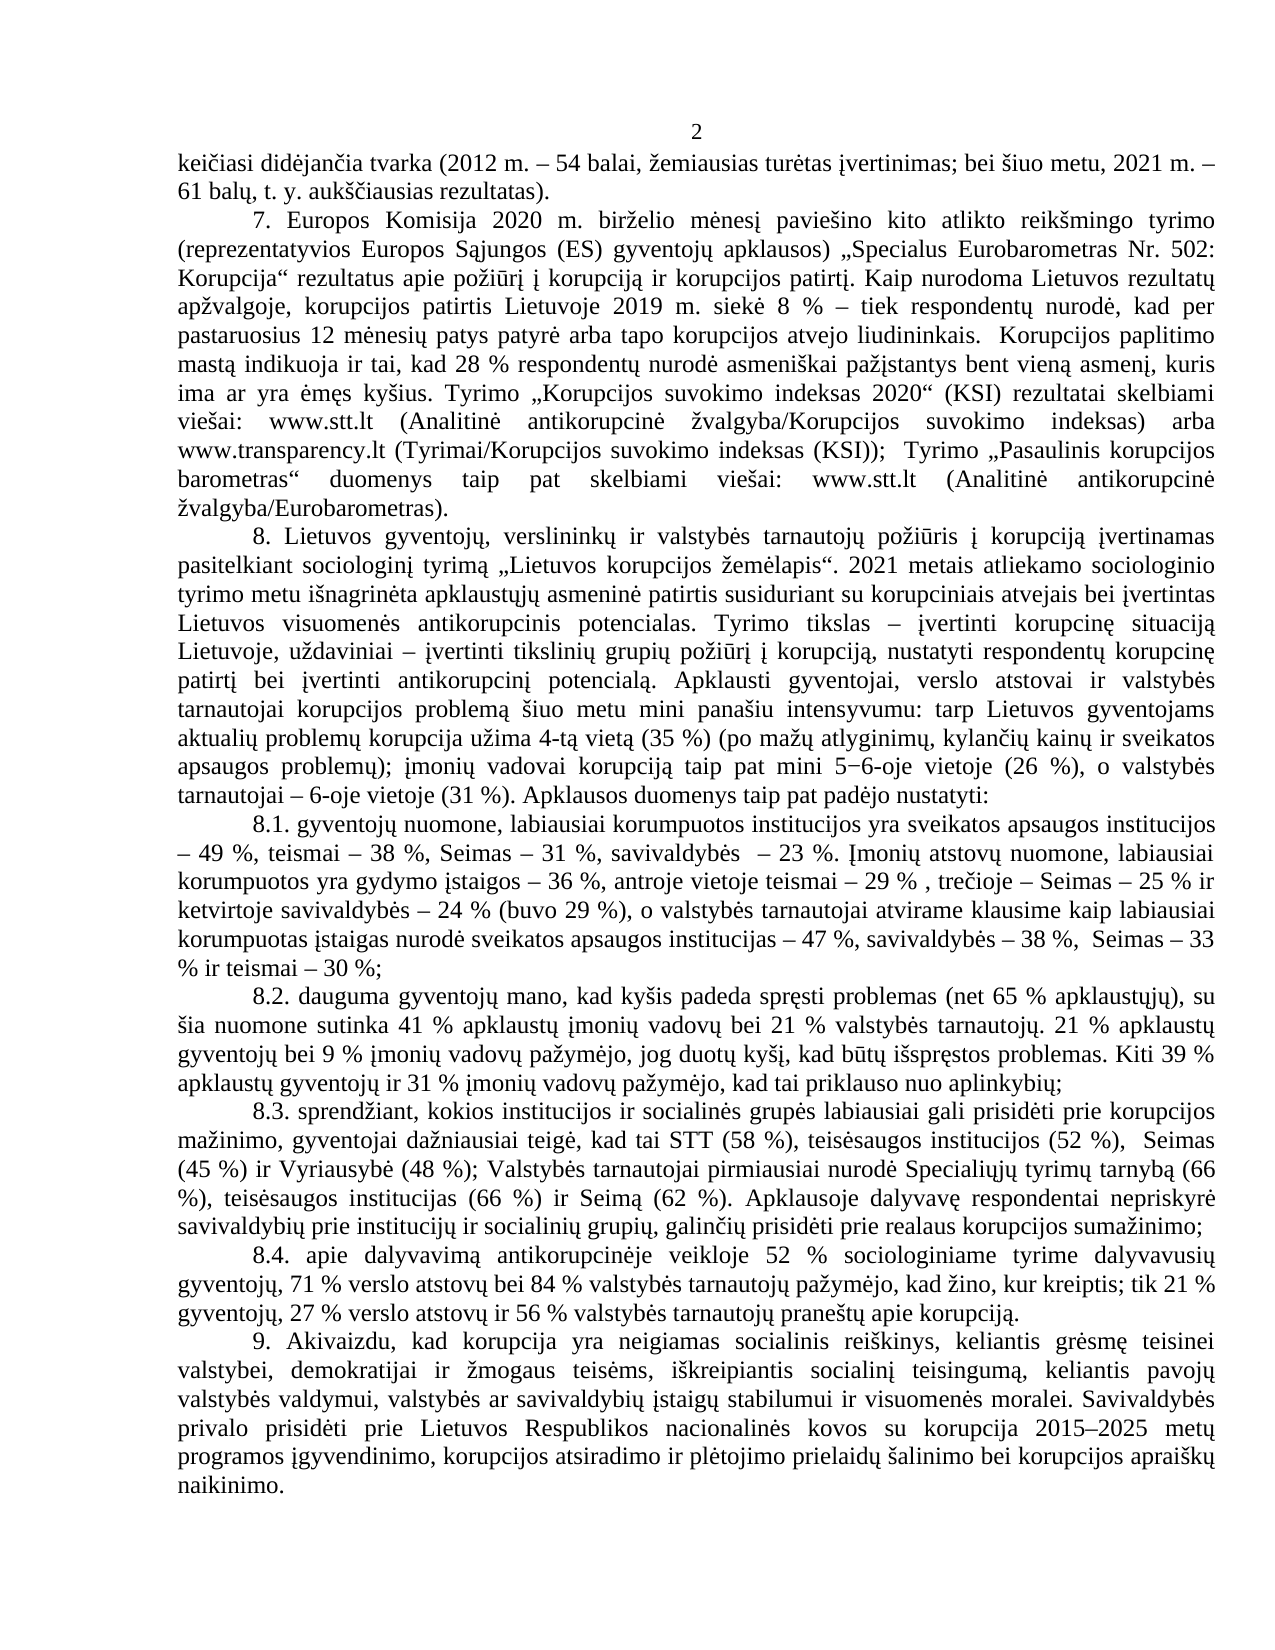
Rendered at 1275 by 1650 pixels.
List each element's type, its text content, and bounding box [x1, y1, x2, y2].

text 8.2. dauguma gyventojų mano, kad kyšis padeda spręsti problemas (net 65 % apklaustųjų), su šia nuomone sutinka 41 % apklaustų įmonių vadovų bei 21 % valstybės tarnautojų. 21 % apklaustų gyventojų bei 9 % įmonių vadovų pažymėjo, jog duotų kyšį, kad būtų išspręstos problemas. Kiti 39 % apklaustų gyventojų ir 31 % įmonių vadovų pažymėjo, kad tai priklauso nuo aplinkybių; [177, 981, 1216, 1096]
text keičiasi didėjančia tvarka (2012 m. – 54 balai, žemiausias turėtas įvertinimas; bei šiuo metu, 2021 m. – 61 balų, t. y. aukščiausias rezultatas). [177, 148, 1216, 205]
text 7. Europos Komisija 2020 m. birželio mėnesį paviešino kito atlikto reikšmingo tyrimo (reprezentatyvios Europos Sąjungos (ES) gyventojų apklausos) „Specialus Eurobarometras Nr. 502: Korupcija“ rezultatus apie požiūrį į korupciją ir korupcijos patirtį. Kaip nurodoma Lietuvos rezultatų apžvalgoje, korupcijos patirtis Lietuvoje 2019 m. siekė 8 % – tiek respondentų nurodė, kad per pastaruosius 12 mėnesių patys patyrė arba tapo korupcijos atvejo liudininkais. Korupcijos paplitimo mastą indikuoja ir tai, kad 28 % respondentų nurodė asmeniškai pažįstantys bent vieną asmenį, kuris ima ar yra ėmęs kyšius. Tyrimo „Korupcijos suvokimo indeksas 2020“ (KSI) rezultatai skelbiami viešai: www.stt.lt (Analitinė antikorupcinė žvalgyba/Korupcijos suvokimo indeksas) arba www.transparency.lt (Tyrimai/Korupcijos suvokimo indeksas (KSI)); Tyrimo „Pasaulinis korupcijos barometras“ duomenys taip pat skelbiami viešai: www.stt.lt (Analitinė antikorupcinė žvalgyba/Eurobarometras). [177, 205, 1216, 521]
text 8.1. gyventojų nuomone, labiausiai korumpuotos institucijos yra sveikatos apsaugos institucijos – 49 %, teismai – 38 %, Seimas – 31 %, savivaldybės – 23 %. Įmonių atstovų nuomone, labiausiai korumpuotos yra gydymo įstaigos – 36 %, antroje vietoje teismai – 29 % , trečioje – Seimas – 25 % ir ketvirtoje savivaldybės – 24 % (buvo 29 %), o valstybės tarnautojai atvirame klausime kaip labiausiai korumpuotas įstaigas nurodė sveikatos apsaugos institucijas – 47 %, savivaldybės – 38 %, Seimas – 33 % ir teismai – 30 %; [177, 809, 1216, 981]
text 8.3. sprendžiant, kokios institucijos ir socialinės grupės labiausiai gali prisidėti prie korupcijos mažinimo, gyventojai dažniausiai teigė, kad tai STT (58 %), teisėsaugos institucijos (52 %), Seimas (45 %) ir Vyriausybė (48 %); Valstybės tarnautojai pirmiausiai nurodė Specialiųjų tyrimų tarnybą (66 %), teisėsaugos institucijas (66 %) ir Seimą (62 %). Apklausoje dalyvavę respondentai nepriskyrė savivaldybių prie institucijų ir socialinių grupių, galinčių prisidėti prie realaus korupcijos sumažinimo; [177, 1096, 1216, 1240]
text 9. Akivaizdu, kad korupcija yra neigiamas socialinis reiškinys, keliantis grėsmę teisinei valstybei, demokratijai ir žmogaus teisėms, iškreipiantis socialinį teisingumą, keliantis pavojų valstybės valdymui, valstybės ar savivaldybių įstaigų stabilumui ir visuomenės moralei. Savivaldybės privalo prisidėti prie Lietuvos Respublikos nacionalinės kovos su korupcija 2015–2025 metų programos įgyvendinimo, korupcijos atsiradimo ir plėtojimo prielaidų šalinimo bei korupcijos apraiškų naikinimo. [177, 1326, 1216, 1499]
text 8.4. apie dalyvavimą antikorupcinėje veikloje 52 % sociologiniame tyrime dalyvavusių gyventojų, 71 % verslo atstovų bei 84 % valstybės tarnautojų pažymėjo, kad žino, kur kreiptis; tik 21 % gyventojų, 27 % verslo atstovų ir 56 % valstybės tarnautojų praneštų apie korupciją. [177, 1240, 1216, 1326]
text 8. Lietuvos gyventojų, verslininkų ir valstybės tarnautojų požiūris į korupciją įvertinamas pasitelkiant sociologinį tyrimą „Lietuvos korupcijos žemėlapis“. 2021 metais atliekamo sociologinio tyrimo metu išnagrinėta apklaustųjų asmeninė patirtis susiduriant su korupciniais atvejais bei įvertintas Lietuvos visuomenės antikorupcinis potencialas. Tyrimo tikslas – įvertinti korupcinę situaciją Lietuvoje, uždaviniai – įvertinti tikslinių grupių požiūrį į korupciją, nustatyti respondentų korupcinę patirtį bei įvertinti antikorupcinį potencialą. Apklausti gyventojai, verslo atstovai ir valstybės tarnautojai korupcijos problemą šiuo metu mini panašiu intensyvumu: tarp Lietuvos gyventojams aktualių problemų korupcija užima 4-tą vietą (35 %) (po mažų atlyginimų, kylančių kainų ir sveikatos apsaugos problemų); įmonių vadovai korupciją taip pat mini 5−6-oje vietoje (26 %), o valstybės tarnautojai – 6-oje vietoje (31 %). Apklausos duomenys taip pat padėjo nustatyti: [177, 521, 1216, 809]
